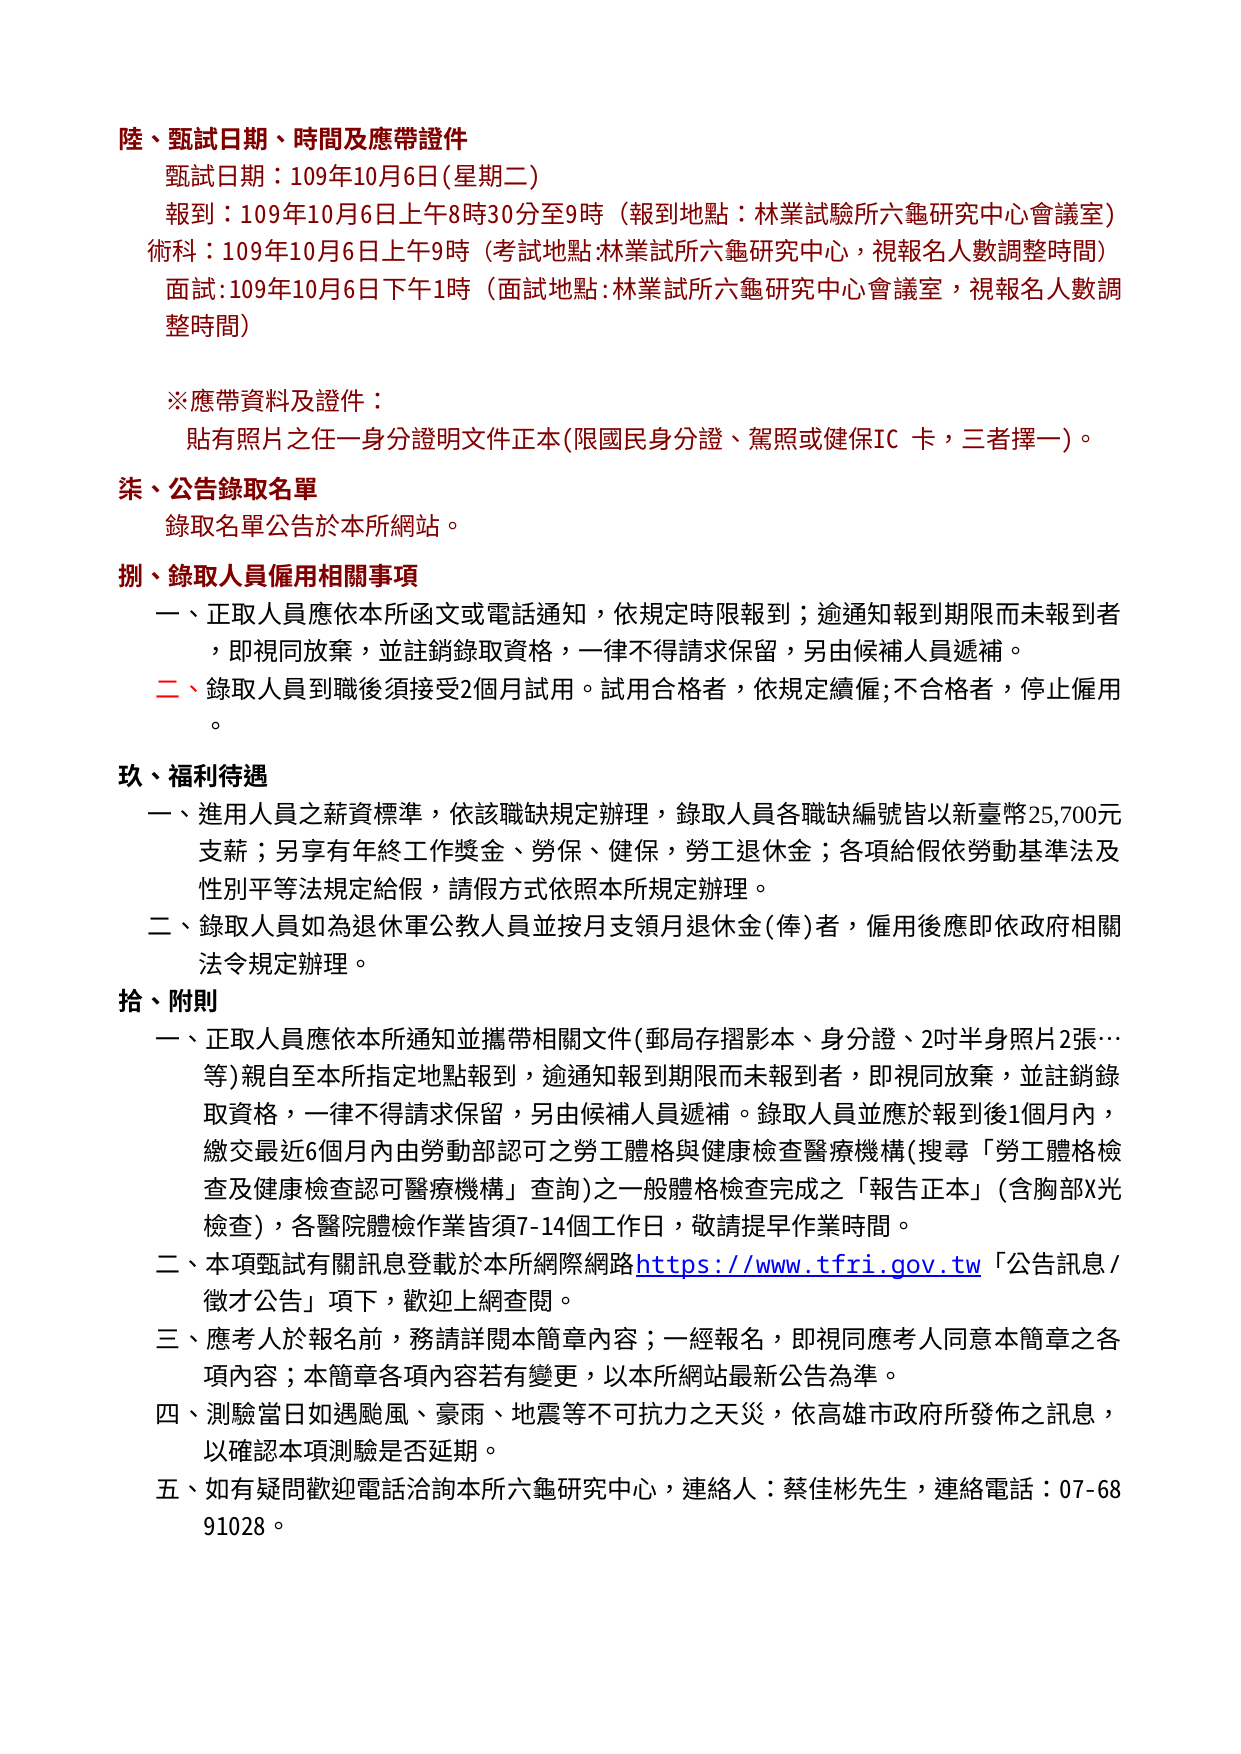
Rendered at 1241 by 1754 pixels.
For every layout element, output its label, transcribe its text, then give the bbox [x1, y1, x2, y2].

text 術科：109年10月6日上午9時（考試地點:林業試所六龜研究中心，視報名人數調整時間） [148, 231, 1122, 268]
text 陸、甄試日期、時間及應帶證件 [118, 118, 1122, 156]
text ※應帶資料及證件： [165, 381, 1122, 418]
text 二、錄取人員到職後須接受2個月試用。試用合格者，依規定續僱;不合格者，停止僱用。 [155, 668, 1122, 743]
text 二、錄取人員如為退休軍公教人員並按月支領月退休金(俸)者，僱用後應即依政府相關法令規定辦理。 [148, 906, 1122, 981]
text 一、正取人員應依本所通知並攜帶相關文件(郵局存摺影本、身分證、2吋半身照片2張…等)親自至本所指定地點報到，逾通知報到期限而未報到者，即視同放棄，並註銷錄取資格，一律不得請求保留，另由候補人員遞補。錄取人員並應於報到後1個月內，繳交最近6個月內由勞動部認可之勞工體格與健康檢查醫療機構(搜尋「勞工體格檢查及健康檢查認可醫療機構」查詢)之一般體格檢查完成之「報告正本」(含胸部X光檢查)，各醫院體檢作業皆須7-14個工作日，敬請提早作業時間。 [155, 1018, 1122, 1243]
text 四、測驗當日如遇颱風、豪雨、地震等不可抗力之天災，依高雄市政府所發佈之訊息，以確認本項測驗是否延期。 [155, 1393, 1122, 1468]
text 捌、錄取人員僱用相關事項 [118, 556, 1122, 593]
text 三、應考人於報名前，務請詳閱本簡章內容；一經報名，即視同應考人同意本簡章之各項內容；本簡章各項內容若有變更，以本所網站最新公告為準。 [155, 1318, 1122, 1393]
text 貼有照片之任一身分證明文件正本(限國民身分證、駕照或健保IC 卡，三者擇一)。 [186, 418, 1122, 456]
text 錄取名單公告於本所網站。 [165, 506, 1122, 543]
text 面試:109年10月6日下午1時（面試地點:林業試所六龜研究中心會議室，視報名人數調整時間） [165, 268, 1122, 343]
text 甄試日期：109年10月6日(星期二) [165, 156, 1122, 193]
text 報到：109年10月6日上午8時30分至9時（報到地點：林業試驗所六龜研究中心會議室) [165, 193, 1122, 231]
text 一、正取人員應依本所函文或電話通知，依規定時限報到；逾通知報到期限而未報到者，即視同放棄，並註銷錄取資格，一律不得請求保留，另由候補人員遞補。 [155, 593, 1122, 668]
text 玖、福利待遇 [118, 756, 1122, 793]
text 二、本項甄試有關訊息登載於本所網際網路https://www.tfri.gov.tw「公告訊息/徵才公告」項下，歡迎上網查閱。 [155, 1243, 1122, 1318]
text 拾、附則 [118, 981, 1122, 1018]
text 五、如有疑問歡迎電話洽詢本所六龜研究中心，連絡人：蔡佳彬先生，連絡電話：07-6891028。 [155, 1468, 1122, 1543]
text 一、進用人員之薪資標準，依該職缺規定辦理，錄取人員各職缺編號皆以新臺幣25,700元支薪；另享有年終工作獎金、勞保、健保，勞工退休金；各項給假依勞動基準法及性別平等法規定給假，請假方式依照本所規定辦理。 [148, 793, 1122, 906]
text 柒、公告錄取名單 [118, 468, 1122, 506]
